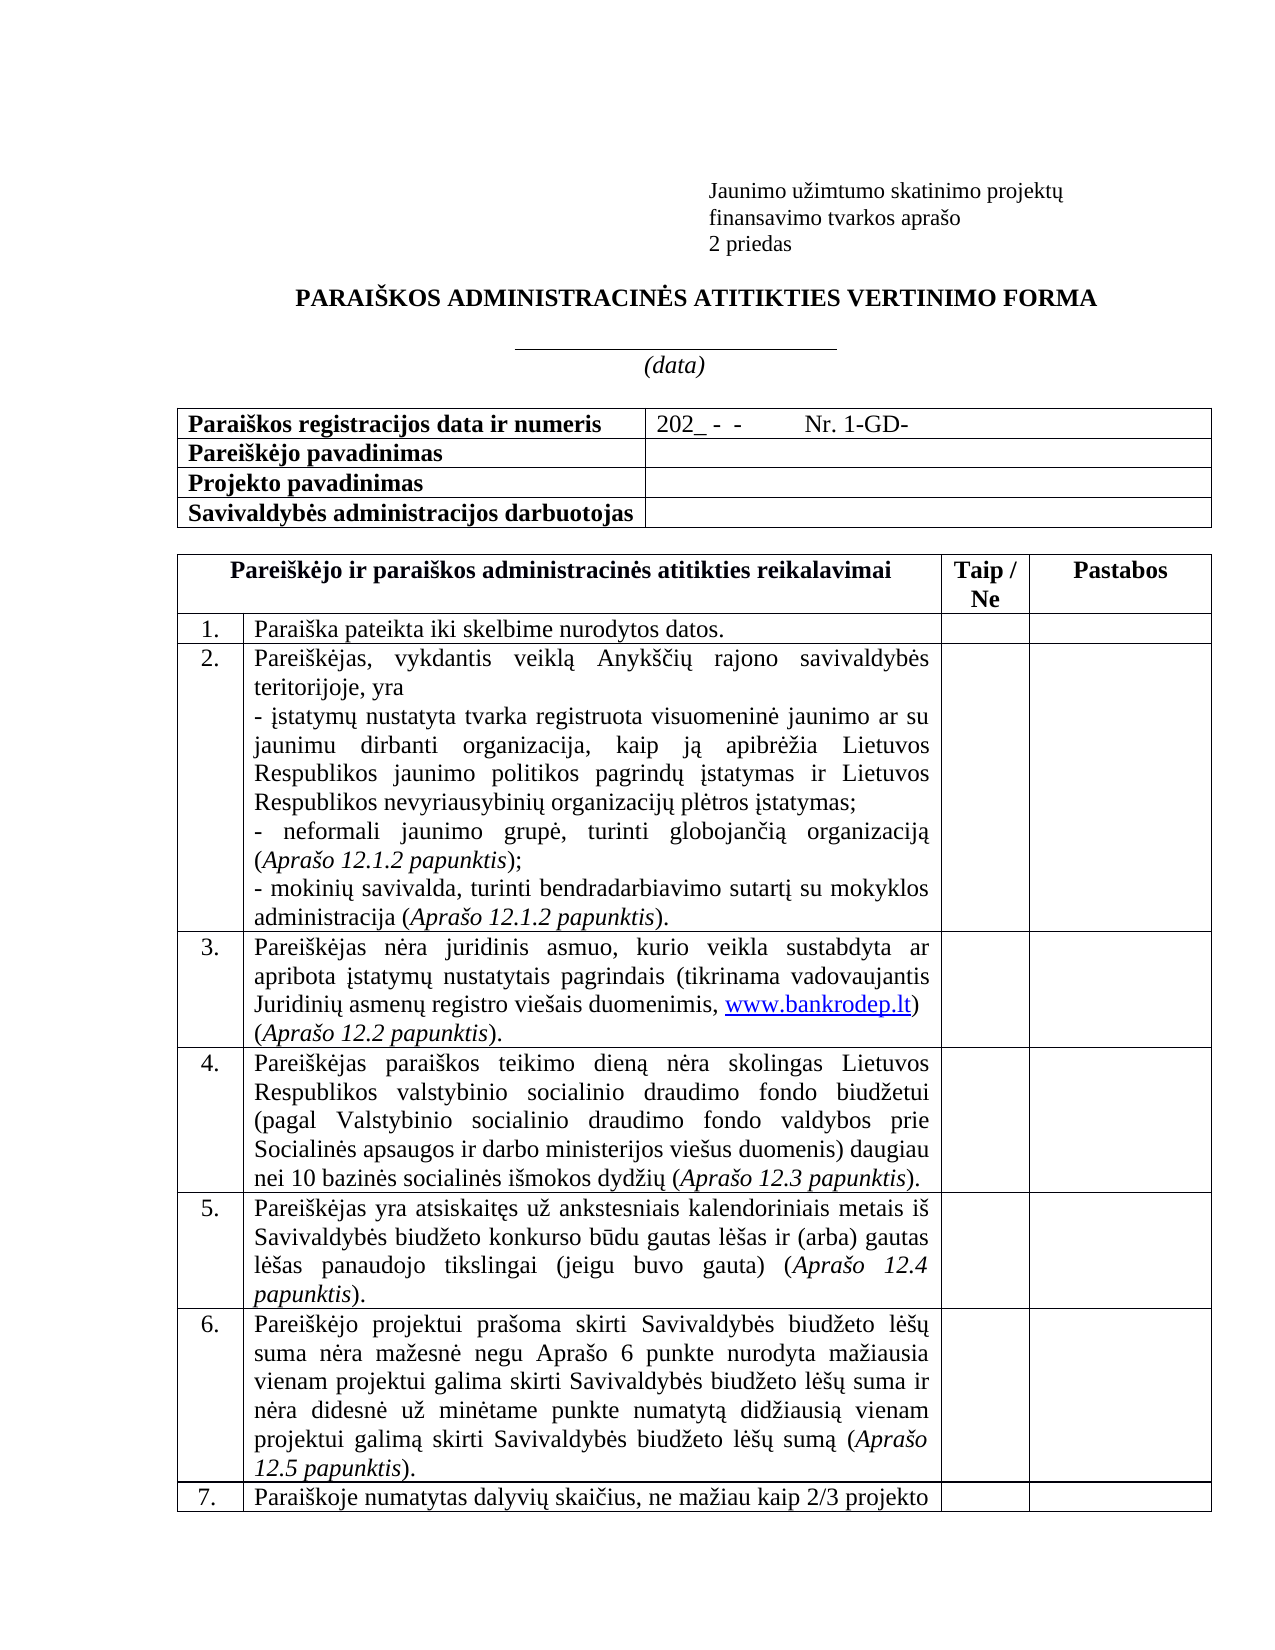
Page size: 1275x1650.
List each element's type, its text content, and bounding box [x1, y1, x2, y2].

table_cell [942, 1309, 1029, 1481]
table_header Pareiškėjo ir paraiškos administracinės atitikties reikalavimai [178, 555, 941, 613]
table_cell [1030, 932, 1211, 1047]
table_cell [1030, 1193, 1211, 1308]
text paraiškos ADMINISTRACINĖS atitikties vertinimO FORMA [177, 283, 1216, 311]
table_cell [1030, 614, 1211, 642]
table_header 202_ - - Nr. 1-GD- [646, 409, 1211, 437]
table_cell Savivaldybės administracijos darbuotojas [178, 498, 645, 527]
table_cell 3. [178, 932, 243, 1047]
table_cell [942, 614, 1029, 642]
table_cell Pareiškėjas yra atsiskaitęs už ankstesniais kalendoriniais metais iš Savivaldybės biudžeto konkurso būdu gautas lėšas ir (arba) gautas lėšas panaudojo tikslingai (jeigu buvo gauta) (Aprašo 12.4 papunktis). [244, 1193, 941, 1308]
table_cell 2. [178, 644, 243, 931]
table_cell [646, 468, 1211, 497]
table_cell [1030, 1483, 1211, 1511]
table_cell [646, 498, 1211, 527]
table_header [515, 311, 837, 349]
table_cell 1. [178, 614, 243, 642]
table_cell [1030, 1048, 1211, 1192]
table_cell Paraiškoje numatytas dalyvių skaičius, ne mažiau kaip 2/3 projekto [244, 1483, 941, 1511]
table_cell [942, 932, 1029, 1047]
table_cell Pareiškėjo pavadinimas [178, 439, 645, 467]
table_cell [942, 1048, 1029, 1192]
table_cell 6. [178, 1309, 243, 1481]
text finansavimo tvarkos aprašo [177, 203, 1216, 230]
table_cell (data) [515, 350, 837, 381]
text Jaunimo užimtumo skatinimo projektų [177, 177, 1216, 203]
table_cell 5. [178, 1193, 243, 1308]
table_header Taip / Ne [942, 555, 1029, 613]
table_header Paraiškos registracijos data ir numeris [178, 409, 645, 437]
table_cell [1030, 644, 1211, 931]
table_cell [646, 439, 1211, 467]
table_cell [942, 644, 1029, 931]
table_cell [942, 1483, 1029, 1511]
table_cell Pareiškėjas paraiškos teikimo dieną nėra skolingas Lietuvos Respublikos valstybinio socialinio draudimo fondo biudžetui (pagal Valstybinio socialinio draudimo fondo valdybos prie Socialinės apsaugos ir darbo ministerijos viešus duomenis) daugiau nei 10 bazinės socialinės išmokos dydžių (Aprašo 12.3 papunktis). [244, 1048, 941, 1192]
table_cell 7. [178, 1483, 243, 1511]
table_cell Projekto pavadinimas [178, 468, 645, 497]
text 2 priedas [177, 230, 1216, 256]
table_cell [1030, 1309, 1211, 1481]
table_cell [942, 1193, 1029, 1308]
table_header Pastabos [1030, 555, 1211, 613]
table_cell 4. [178, 1048, 243, 1192]
table_cell Pareiškėjas nėra juridinis asmuo, kurio veikla sustabdyta ar apribota įstatymų nustatytais pagrindais (tikrinama vadovaujantis Juridinių asmenų registro viešais duomenimis, www.bankrodep.lt) (Aprašo 12.2 papunktis). [244, 932, 941, 1047]
table_cell Paraiška pateikta iki skelbime nurodytos datos. [244, 614, 941, 642]
table_cell Pareiškėjo projektui prašoma skirti Savivaldybės biudžeto lėšų suma nėra mažesnė negu Aprašo 6 punkte nurodyta mažiausia vienam projektui galima skirti Savivaldybės biudžeto lėšų suma ir nėra didesnė už minėtame punkte numatytą didžiausią vienam projektui galimą skirti Savivaldybės biudžeto lėšų sumą (Aprašo 12.5 papunktis). [244, 1309, 941, 1481]
table_cell Pareiškėjas, vykdantis veiklą Anykščių rajono savivaldybės teritorijoje, yra - įstatymų nustatyta tvarka registruota visuomeninė jaunimo ar su jaunimu dirbanti organizacija, kaip ją apibrėžia Lietuvos Respublikos jaunimo politikos pagrindų įstatymas ir Lietuvos Respublikos nevyriausybinių organizacijų plėtros įstatymas; - neformali jaunimo grupė, turinti globojančią organizaciją (Aprašo 12.1.2 papunktis); - mokinių savivalda, turinti bendradarbiavimo sutartį su mokyklos administracija (Aprašo 12.1.2 papunktis). [244, 644, 941, 931]
